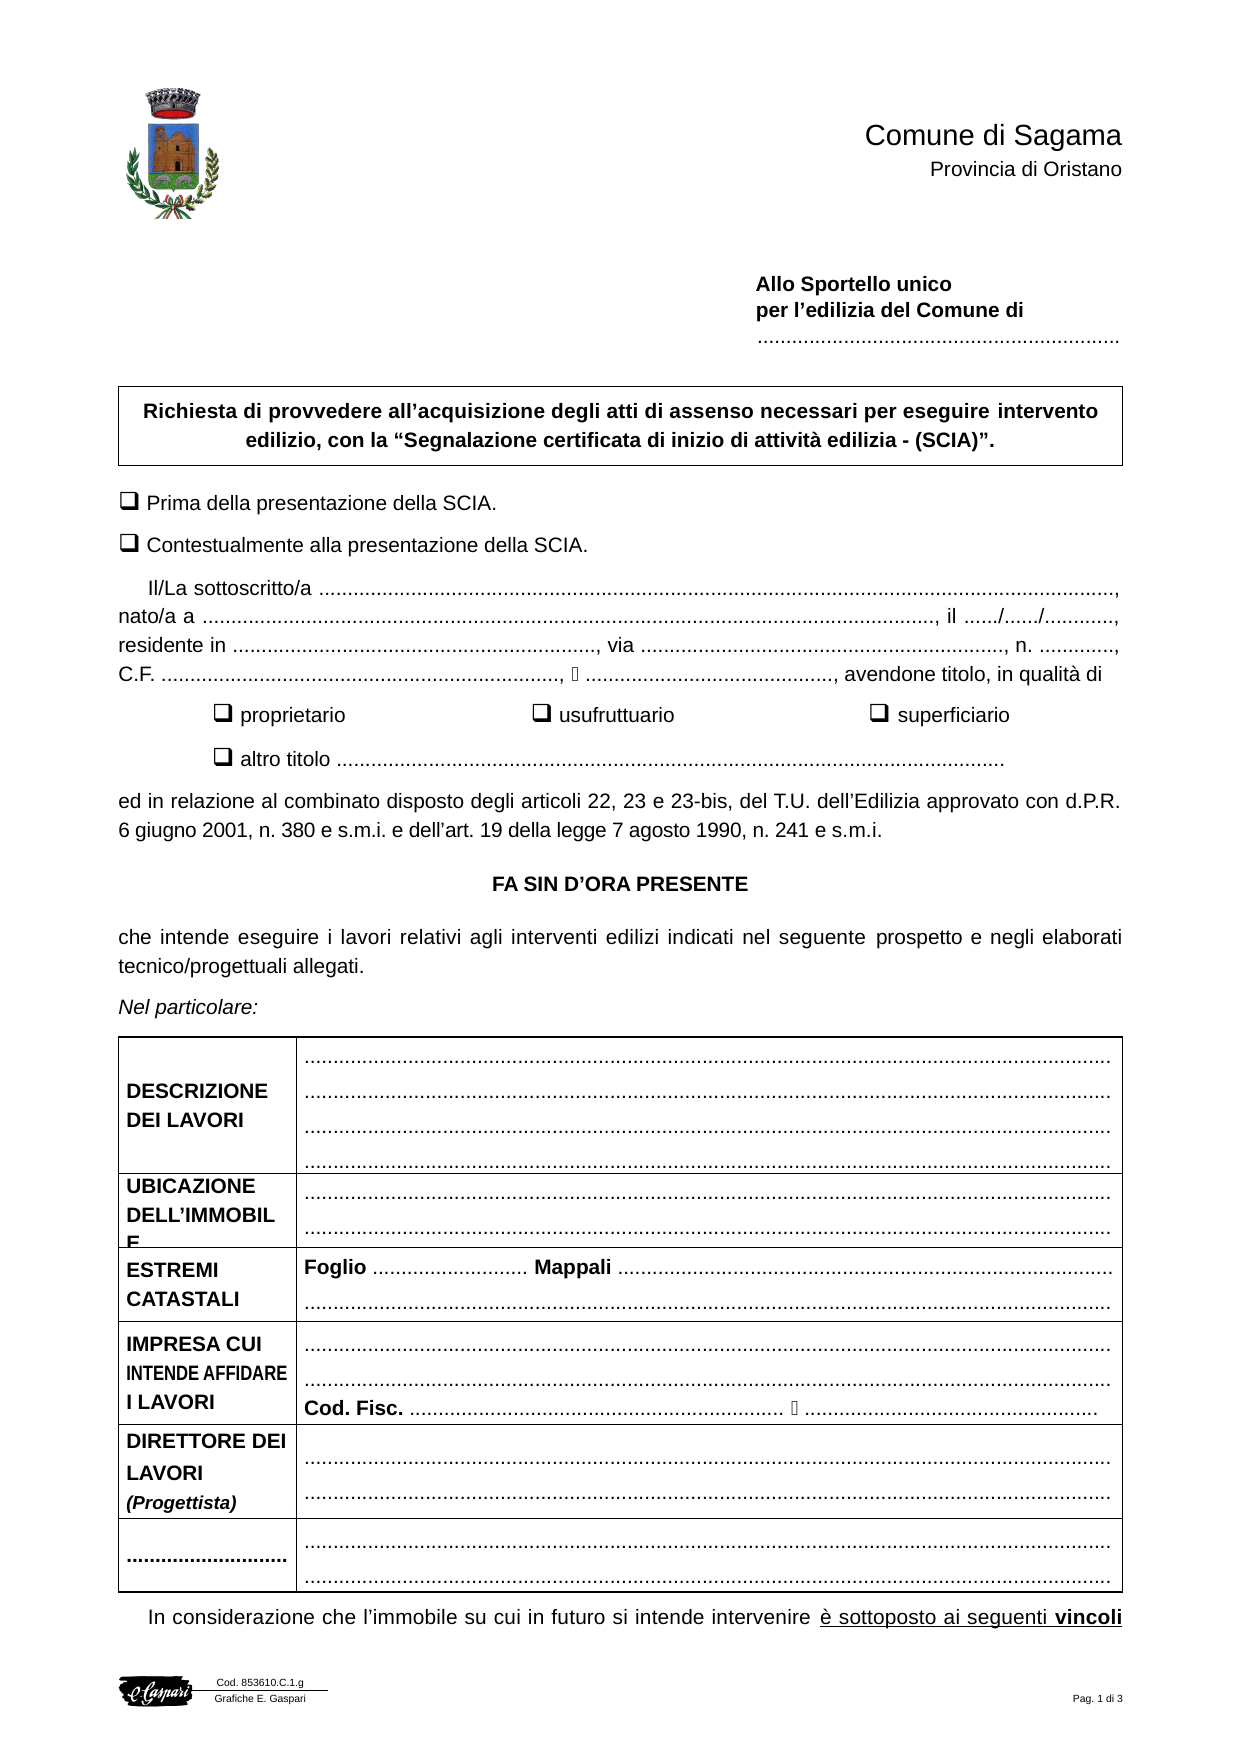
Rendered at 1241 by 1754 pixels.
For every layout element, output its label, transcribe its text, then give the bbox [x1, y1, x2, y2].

table_cell UBICAZIONE DELL’IMMOBILE [119, 1174, 296, 1247]
text  Prima della presentazione della SCIA. [118, 491, 1122, 516]
picture [118, 1675, 193, 1707]
table_cell Foglio ........................... Mappali ...................................................................................... ............................................................................................................................................ [297, 1248, 1122, 1321]
text ............................................................... [756, 324, 1122, 348]
table_cell ESTREMI CATASTALI [119, 1248, 296, 1321]
text ed in relazione al combinato disposto degli articoli 22, 23 e 23-bis, del T.U. dell’Edilizia approvato con d.P.R. 6 giugno 2001, n. 380 e s.m.i. e dell’art. 19 della legge 7 agosto 1990, n. 241 e s.m.i. [118, 789, 1122, 842]
text Provincia di Oristano [224, 157, 1122, 181]
text In considerazione che l’immobile su cui in futuro si intende intervenire è sottoposto ai seguenti vincoli [118, 1605, 1122, 1629]
text che intende eseguire i lavori relativi agli interventi edilizi indicati nel seguente prospetto e negli elaborati tecnico/progettuali allegati. [118, 925, 1122, 978]
text Nel particolare: [118, 995, 1122, 1019]
text  proprietario  usufruttuario  superficiario [118, 703, 1122, 728]
text Allo Sportello unico [755, 272, 1122, 296]
table_header DESCRIZIONE DEI LAVORI [119, 1038, 296, 1173]
text Comune di Sagama [224, 118, 1122, 152]
table_cell ............................................................................................................................................ ............................................................................................................................................ Cod. Fisc. .................................................................  ................................................... [297, 1322, 1122, 1424]
table_cell ............................ [119, 1519, 296, 1591]
text FA SIN D’ORA PRESENTE [118, 871, 1122, 895]
picture [122, 87, 224, 219]
table_cell IMPRESA CUI INTENDE AFFIDARE I LAVORI [119, 1322, 296, 1424]
text per l’edilizia del Comune di [756, 298, 1122, 322]
text Il/La sottoscritto/a .........................................................................................................................................., nato/a a ..............................................................................................................................., il ....../....../............, residente in ..............................................................., via ..............................................................., n. ............., C.F. .....................................................................,  ..........................................., avendone titolo, in qualità di [118, 576, 1122, 686]
table_header Richiesta di provvedere all’acquisizione degli atti di assenso necessari per eseguire intervento edilizio, con la “Segnalazione certificata di inizio di attività edilizia - (SCIA)”. [119, 387, 1122, 464]
table_cell ............................................................................................................................................ ............................................................................................................................................ [297, 1519, 1122, 1591]
text  Contestualmente alla presentazione della SCIA. [118, 533, 1122, 558]
table_cell ............................................................................................................................................ ............................................................................................................................................ [297, 1174, 1122, 1247]
text  altro titolo .................................................................................................................... [118, 746, 1122, 771]
table_header ............................................................................................................................................ ............................................................................................................................................ ............................................................................................................................................ ............................................................................................................................................ [297, 1038, 1122, 1173]
table_cell DIRETTORE DEI LAVORI (Progettista) [119, 1425, 296, 1518]
table_cell ............................................................................................................................................ ............................................................................................................................................ [297, 1425, 1122, 1518]
